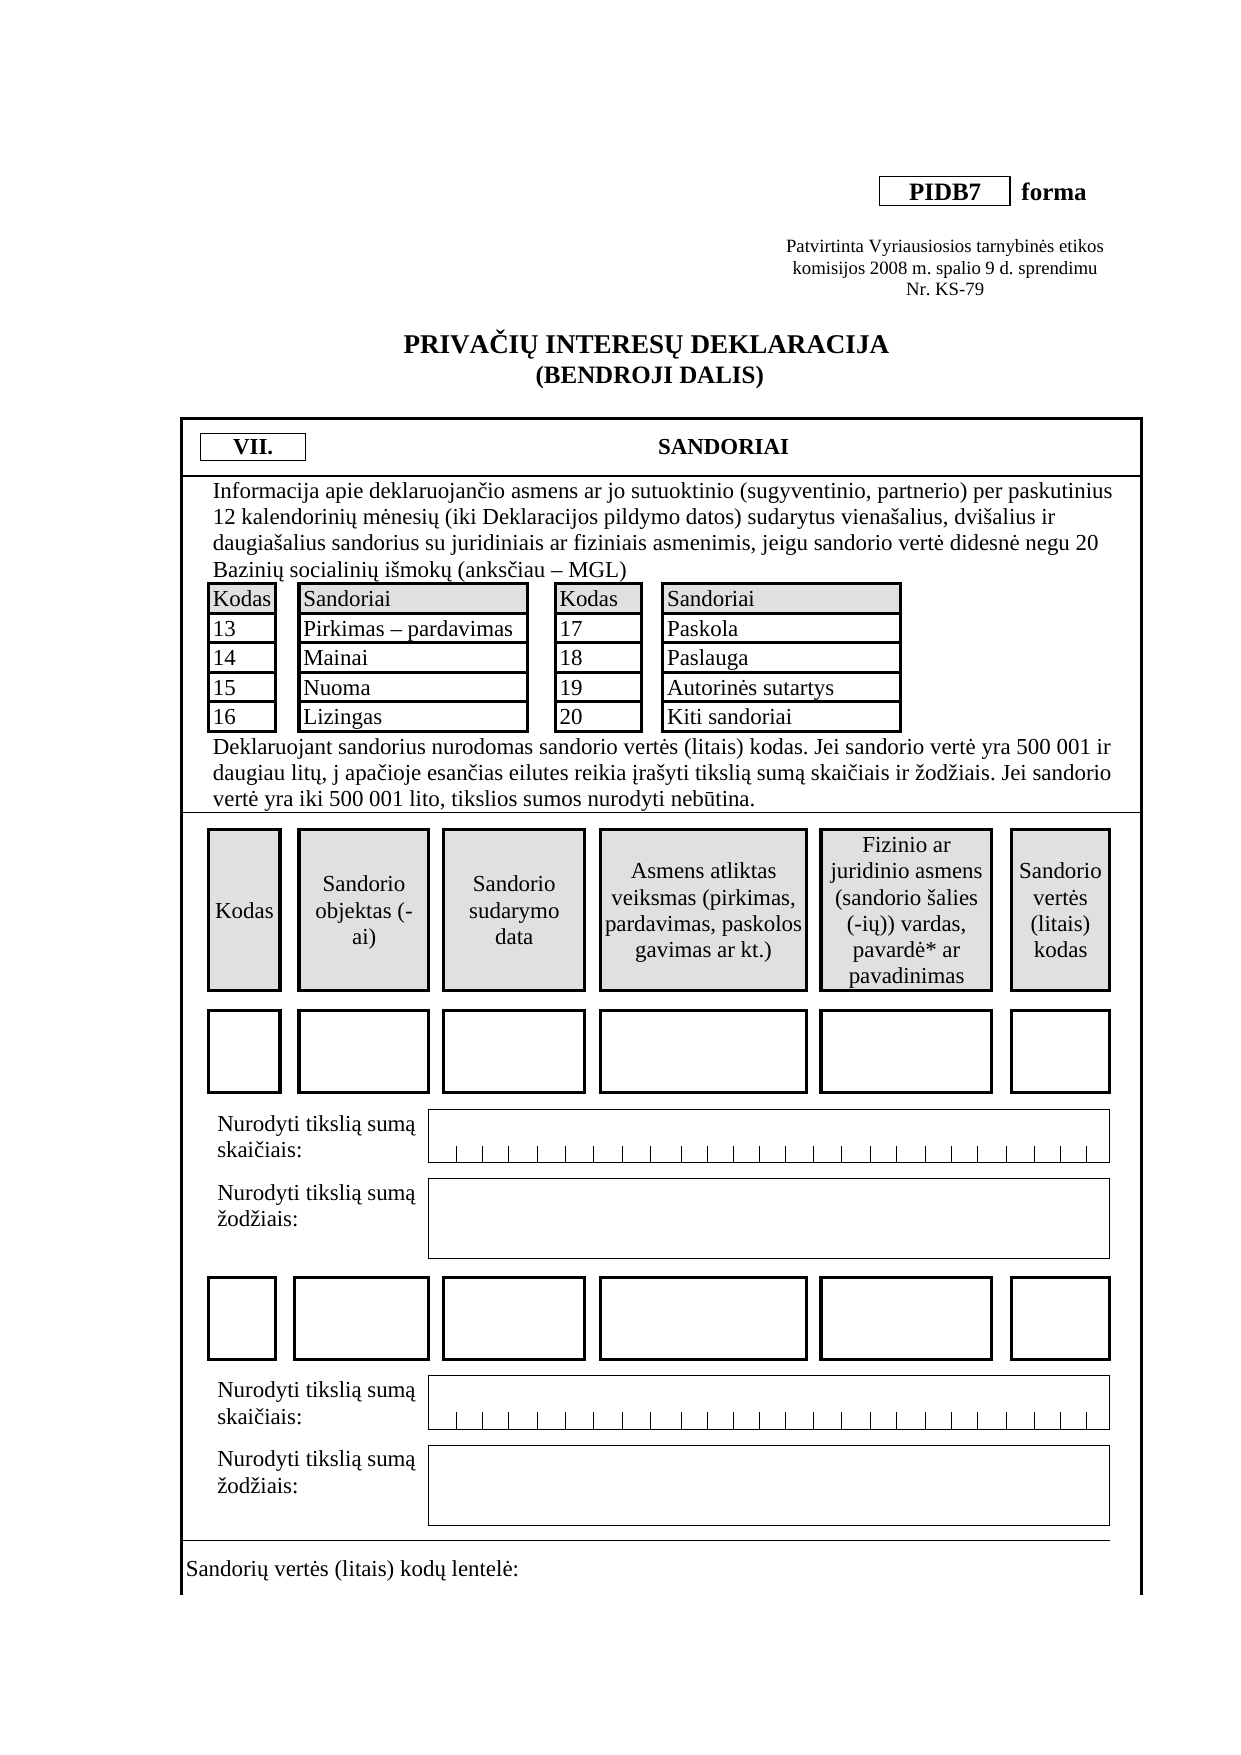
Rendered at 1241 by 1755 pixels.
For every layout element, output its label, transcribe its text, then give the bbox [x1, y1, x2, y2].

table_cell [213, 1162, 429, 1178]
table_cell [814, 1376, 842, 1412]
table_cell [537, 1110, 565, 1146]
table_cell [807, 989, 821, 1009]
table_cell [429, 1446, 1109, 1524]
table_cell [483, 1412, 508, 1429]
table_cell [210, 1279, 274, 1358]
table_cell [445, 1279, 583, 1358]
table_cell [808, 1009, 819, 1091]
table_cell [650, 1376, 681, 1412]
table_cell [586, 828, 599, 989]
table_cell [429, 1091, 444, 1108]
table_cell [584, 989, 600, 1009]
table_cell [183, 641, 207, 671]
table_cell [952, 1376, 978, 1412]
table_cell [682, 1146, 707, 1162]
table_cell [643, 671, 661, 700]
table_cell [1110, 1375, 1140, 1412]
table_cell [952, 1110, 978, 1146]
table_cell [1060, 1376, 1086, 1412]
table_cell [457, 1146, 482, 1162]
table_cell [1110, 1091, 1140, 1108]
table_cell [902, 671, 1140, 700]
table_cell [295, 1361, 429, 1375]
table_cell [993, 1276, 1010, 1358]
table_cell [1110, 1146, 1140, 1162]
table_cell [600, 992, 807, 1009]
table_cell [807, 1358, 821, 1375]
table_cell Nurodyti tikslią sumą skaičiais: [213, 1375, 428, 1429]
table_cell [277, 582, 297, 612]
table_cell [280, 1091, 299, 1108]
table_cell [509, 1412, 537, 1429]
table_cell Paslauga [664, 644, 899, 671]
table_cell [842, 1412, 870, 1429]
table_cell [707, 1376, 733, 1412]
table_cell [277, 700, 297, 729]
table_cell [651, 1146, 681, 1162]
table_cell [1011, 1094, 1109, 1108]
table_cell [282, 828, 297, 989]
table_cell [808, 828, 819, 989]
table_cell Nurodyti tikslią sumą skaičiais: [213, 1109, 428, 1162]
table_cell 17 [557, 615, 640, 641]
table_cell [897, 1146, 925, 1162]
table_cell [183, 1525, 429, 1540]
table_cell [444, 992, 584, 1009]
table_cell [785, 1376, 813, 1412]
table_cell 16 [210, 703, 274, 729]
table_cell [1013, 1012, 1108, 1091]
table_cell [926, 1412, 951, 1429]
table_cell [586, 1276, 599, 1358]
text PRIVAČIŲ INTERESŲ DEKLARACIJA [177, 329, 1122, 360]
table_header [750, 176, 879, 205]
table_cell [814, 1110, 842, 1146]
table_cell [1034, 1110, 1060, 1146]
table_cell Sandoriai [301, 585, 526, 612]
table_cell Autorinės sutartys [664, 674, 899, 700]
table_cell [842, 1110, 870, 1146]
table_cell [814, 1412, 841, 1429]
table_cell [429, 1526, 1109, 1540]
table_cell [209, 1258, 429, 1276]
table_cell [992, 1091, 1011, 1108]
table_cell [457, 1110, 483, 1146]
table_cell [529, 612, 554, 641]
table_cell 18 [557, 644, 640, 671]
table_cell [183, 671, 207, 700]
table_cell [1035, 1412, 1060, 1429]
table_cell [594, 1110, 622, 1146]
table_cell [807, 1091, 821, 1108]
table_cell [734, 1412, 759, 1429]
table_cell [429, 1430, 1109, 1444]
table_cell Deklaruojant sandorius nurodomas sandorio vertės (litais) kodas. Jei sandorio vertė yra 500 001 ir daugiau litų, j apačioje esančias eilutes reikia įrašyti tikslią sumą skaičiais ir žodžiais. Jei sandorio vertė yra iki 500 001 lito, tikslios sumos nurodyti nebūtina. [209, 730, 1140, 812]
table_cell [1110, 1429, 1140, 1444]
table_cell [682, 1412, 707, 1429]
table_cell [681, 1376, 707, 1412]
table_cell [821, 1094, 992, 1108]
table_cell Sandoriai [664, 585, 899, 612]
table_cell [1007, 1146, 1034, 1162]
table_cell [196, 460, 1140, 475]
table_cell [622, 1376, 650, 1412]
table_cell [643, 700, 661, 729]
table_cell Paskola [664, 615, 899, 641]
table_cell [871, 1412, 896, 1429]
table_cell [584, 1358, 600, 1375]
table_cell [823, 1279, 990, 1358]
table_cell [429, 1259, 1109, 1276]
table_cell [183, 1146, 213, 1162]
table_cell [430, 828, 442, 989]
table_cell [183, 1091, 208, 1108]
table_cell [902, 700, 1140, 729]
table_cell [444, 1094, 584, 1108]
table_cell [902, 582, 1140, 612]
table_cell [871, 1146, 896, 1162]
table_cell [734, 1146, 759, 1162]
table_cell [759, 1110, 785, 1146]
table_cell [566, 1146, 593, 1162]
table_cell [1086, 1376, 1109, 1412]
table_cell [509, 1110, 537, 1146]
table_cell [210, 1012, 278, 1091]
table_cell Fizinio ar juridinio asmens (sandorio šalies (-ių)) vardas, pavardė* ar pavadinimas [823, 831, 990, 989]
table_cell [277, 612, 297, 641]
table_cell [209, 1361, 276, 1375]
table_cell [1035, 1146, 1060, 1162]
table_cell [183, 1358, 208, 1375]
table_cell [1110, 1540, 1140, 1594]
table_cell [183, 1445, 213, 1524]
table_cell [429, 989, 444, 1009]
table_cell [821, 992, 992, 1009]
table_cell [183, 460, 196, 475]
table_cell [992, 1358, 1011, 1375]
table_cell [483, 1146, 508, 1162]
table_cell [183, 730, 208, 812]
table_cell [823, 1012, 990, 1091]
table_cell [538, 1146, 565, 1162]
table_cell [681, 1110, 707, 1146]
table_cell [643, 612, 661, 641]
table_cell [733, 1110, 759, 1146]
table_cell [299, 1094, 429, 1108]
table_cell [1034, 1376, 1060, 1412]
table_cell [1111, 1009, 1140, 1091]
table_cell Sandorio vertės (litais) kodas [1013, 831, 1108, 989]
text (BENDROJI DALIS) [177, 360, 1122, 388]
table_cell [870, 1110, 896, 1146]
table_cell [586, 1009, 599, 1091]
table_cell Informacija apie deklaruojančio asmens ar jo sutuoktinio (sugyventinio, partnerio) per paskutinius 12 kalendorinių mėnesių (iki Deklaracijos pildymo datos) sudarytus vienašalius, dvišalius ir daugiašalius sandorius su juridiniais ar fiziniais asmenimis, jeigu sandorio vertė didesnė negu 20 Bazinių socialinių išmokų (anksčiau – MGL) [209, 477, 1140, 582]
table_cell [529, 641, 554, 671]
table_cell [902, 612, 1140, 641]
table_cell [429, 1179, 1109, 1258]
table_cell [707, 1110, 733, 1146]
table_cell [299, 992, 429, 1009]
table_cell VII. [201, 434, 305, 460]
table_cell [623, 1412, 650, 1429]
table_cell [183, 1412, 213, 1429]
table_cell [1011, 1361, 1109, 1375]
table_cell [978, 1376, 1006, 1412]
table_cell [430, 1009, 442, 1091]
table_cell [650, 1110, 681, 1146]
table_cell Kodas [557, 585, 640, 612]
table_cell [708, 1146, 733, 1162]
table_cell 15 [210, 674, 274, 700]
table_cell [444, 1361, 584, 1375]
table_cell [760, 1412, 785, 1429]
table_cell [978, 1146, 1006, 1162]
table_cell [842, 1146, 870, 1162]
table_cell Sandorio objektas (-ai) [301, 831, 427, 989]
table_cell [896, 1376, 926, 1412]
table_cell [870, 1376, 896, 1412]
table_cell [814, 1146, 841, 1162]
table_cell [993, 828, 1010, 989]
table_cell [301, 1012, 427, 1091]
table_cell [209, 992, 280, 1009]
table_header [177, 176, 749, 300]
table_cell 20 [557, 703, 640, 729]
table_cell [993, 1009, 1010, 1091]
table_cell [537, 1376, 565, 1412]
table_cell [602, 1279, 805, 1358]
table_cell [276, 1358, 294, 1375]
table_cell [183, 1109, 213, 1146]
table_cell [897, 1412, 925, 1429]
table_cell [902, 641, 1140, 671]
table_cell [926, 1146, 951, 1162]
table_cell [565, 1110, 594, 1146]
table_cell [565, 1376, 594, 1412]
table_cell [1110, 1109, 1140, 1146]
table_cell Mainai [301, 644, 526, 671]
table_cell [183, 1009, 207, 1091]
table_cell [978, 1412, 1006, 1429]
table_cell [429, 1412, 456, 1429]
table_cell [529, 671, 554, 700]
table_cell [277, 1276, 293, 1358]
table_cell [1110, 1258, 1140, 1276]
table_cell [1110, 813, 1140, 828]
table_cell [296, 1279, 427, 1358]
table_cell [584, 1091, 600, 1108]
table_cell [978, 1110, 1006, 1146]
table_cell 14 [210, 644, 274, 671]
table_cell [759, 1376, 785, 1412]
table_cell [786, 1412, 813, 1429]
table_cell Sandorio sudarymo data [445, 831, 583, 989]
table_cell [1111, 828, 1140, 989]
table_cell [209, 813, 1109, 828]
table_cell [429, 1110, 457, 1146]
table_cell [760, 1146, 785, 1162]
table_cell [600, 1094, 807, 1108]
table_cell [602, 1012, 805, 1091]
table_cell [213, 1429, 429, 1444]
table_cell [183, 1178, 213, 1258]
table_cell [457, 1412, 482, 1429]
table_cell [1011, 992, 1109, 1009]
table_cell [280, 989, 299, 1009]
table_cell [1010, 205, 1140, 235]
table_cell [183, 813, 208, 828]
table_cell [445, 1012, 583, 1091]
table_cell [1060, 1110, 1086, 1146]
table_cell [1110, 1525, 1140, 1540]
table_cell [183, 1276, 207, 1358]
table_cell [926, 1376, 952, 1412]
table_cell [1013, 1279, 1108, 1358]
table_cell [183, 477, 208, 582]
table_cell [1111, 1276, 1140, 1358]
table_cell Kiti sandoriai [664, 703, 899, 729]
table_cell 13 [210, 615, 274, 641]
table_cell [183, 1429, 213, 1444]
table_header [183, 420, 1140, 432]
table_cell [1087, 1412, 1109, 1429]
table_cell [733, 1376, 759, 1412]
table_cell [1007, 1412, 1034, 1429]
table_cell [429, 1146, 456, 1162]
table_header PIDB7 [880, 177, 1009, 205]
table_cell [183, 700, 207, 729]
table_cell Lizingas [301, 703, 526, 729]
table_cell [1006, 1110, 1034, 1146]
table_cell [952, 1412, 977, 1429]
table_cell [1110, 1358, 1140, 1375]
table_cell [926, 1110, 952, 1146]
table_cell [183, 1258, 208, 1276]
table_cell Sandorių vertės (litais) kodų lentelė: [183, 1541, 1109, 1594]
table_cell [992, 989, 1011, 1009]
table_cell [1110, 1445, 1140, 1524]
table_cell [183, 612, 207, 641]
table_cell [183, 989, 208, 1009]
table_cell [483, 1110, 509, 1146]
table_cell [509, 1146, 537, 1162]
table_cell [1110, 1162, 1140, 1178]
table_cell [183, 828, 207, 989]
table_cell [529, 582, 554, 612]
table_cell Kodas [210, 585, 274, 612]
table_cell [183, 1162, 213, 1178]
table_cell [952, 1146, 977, 1162]
table_cell [430, 1276, 442, 1358]
table_cell [880, 206, 1010, 235]
table_cell 19 [557, 674, 640, 700]
table_cell [651, 1412, 681, 1429]
table_cell [1110, 989, 1140, 1009]
table_cell Kodas [210, 831, 278, 989]
table_cell [623, 1146, 650, 1162]
table_cell Nurodyti tikslią sumą žodžiais: [213, 1445, 428, 1524]
table_cell [750, 205, 880, 235]
table_cell [594, 1146, 622, 1162]
table_cell [529, 700, 554, 729]
table_cell [183, 1375, 213, 1412]
table_cell [786, 1146, 813, 1162]
table_cell [429, 1376, 457, 1412]
table_cell Pirkimas – pardavimas [301, 615, 526, 641]
table_cell [842, 1376, 870, 1412]
table_cell [483, 1376, 509, 1412]
table_cell [183, 433, 200, 460]
table_cell [209, 1094, 280, 1108]
table_cell [708, 1412, 733, 1429]
table_cell Patvirtinta Vyriausiosios tarnybinės etikos komisijos 2008 m. spalio 9 d. sprendimu Nr. KS-79 [750, 235, 1140, 300]
table_cell [896, 1110, 926, 1146]
table_cell [183, 582, 207, 612]
table_cell [457, 1376, 483, 1412]
table_cell [277, 671, 297, 700]
table_cell [594, 1412, 622, 1429]
table_cell [429, 1163, 1109, 1178]
table_cell [282, 1009, 297, 1091]
table_cell [538, 1412, 565, 1429]
table_cell [1006, 1376, 1034, 1412]
table_cell Asmens atliktas veiksmas (pirkimas, pardavimas, paskolos gavimas ar kt.) [602, 831, 805, 989]
table_cell SANDORIAI [306, 433, 1140, 460]
table_cell [1110, 1178, 1140, 1258]
table_cell [429, 1358, 444, 1375]
table_cell [1086, 1110, 1109, 1146]
table_cell Nuoma [301, 674, 526, 700]
table_cell [785, 1110, 813, 1146]
table_cell [594, 1376, 622, 1412]
table_cell Nurodyti tikslią sumą žodžiais: [213, 1178, 428, 1258]
table_header forma [1011, 176, 1140, 205]
table_cell [566, 1412, 593, 1429]
table_cell [821, 1361, 992, 1375]
table_cell [277, 641, 297, 671]
table_cell [808, 1276, 819, 1358]
table_cell [1110, 1412, 1140, 1429]
table_cell [622, 1110, 650, 1146]
table_cell [1061, 1146, 1086, 1162]
table_cell [509, 1376, 537, 1412]
table_cell [643, 641, 661, 671]
table_cell [643, 582, 661, 612]
table_cell [1087, 1146, 1109, 1162]
table_cell [1061, 1412, 1086, 1429]
table_cell [600, 1361, 807, 1375]
